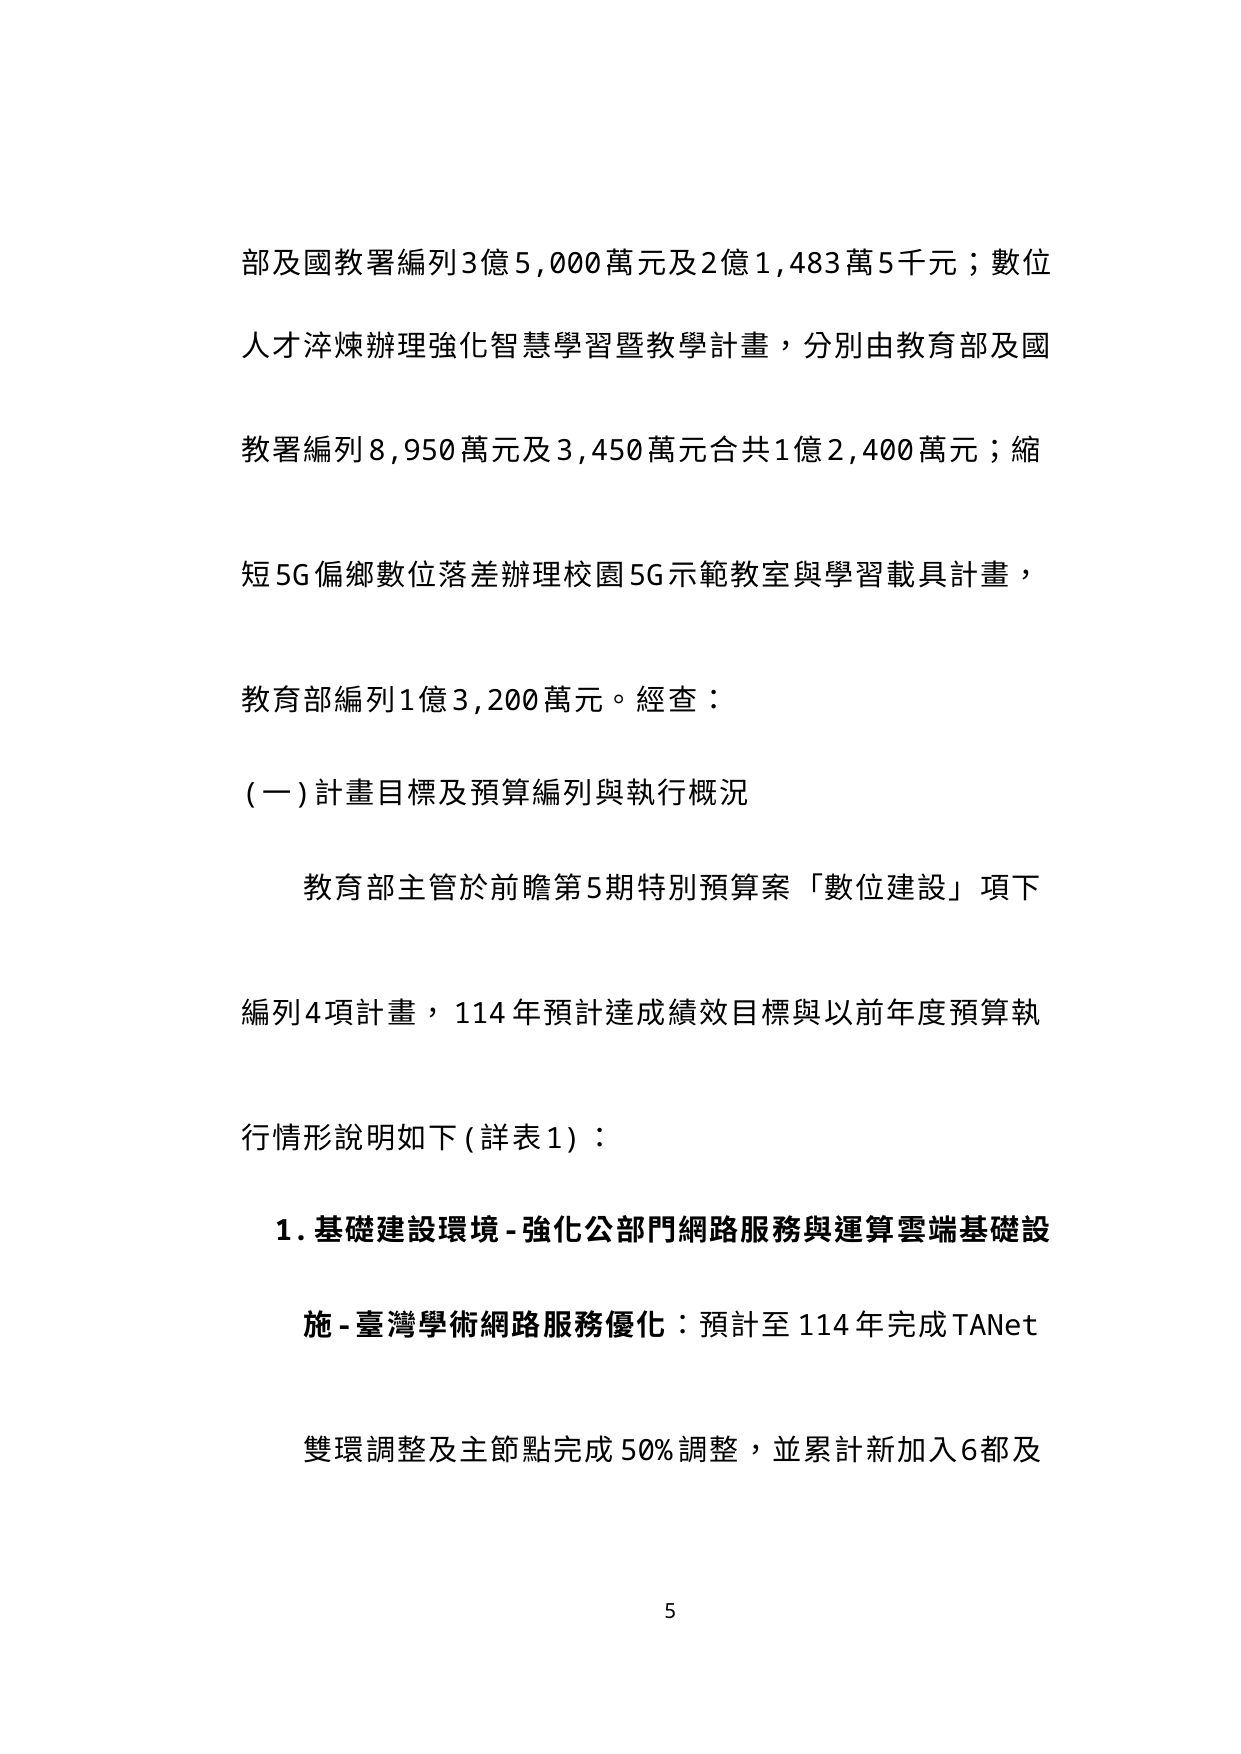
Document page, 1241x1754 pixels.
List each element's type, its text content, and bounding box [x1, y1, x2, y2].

text (一)計畫目標及預算編列與執行概況 [236, 740, 1063, 802]
text 教育部主管於前瞻第5期特別預算案「數位建設」項下編列4項計畫，114年預計達成績效目標與以前年度預算執行情形說明如下(詳表1)： [236, 802, 1063, 1177]
text 1.基礎建設環境-強化公部門網路服務與運算雲端基礎設施-臺灣學術網路服務優化：預計至114年完成TANet雙環調整及主節點完成50%調整，並累計新加入6都及 [266, 1177, 1063, 1490]
text 部及國教署編列3億5,000萬元及2億1,483萬5千元；數位人才淬煉辦理強化智慧學習暨教學計畫，分別由教育部及國教署編列8,950萬元及3,450萬元合共1億2,400萬元；縮短5G偏鄉數位落差辦理校園5G示範教室與學習載具計畫，教育部編列1億3,200萬元。經查： [236, 177, 1063, 740]
